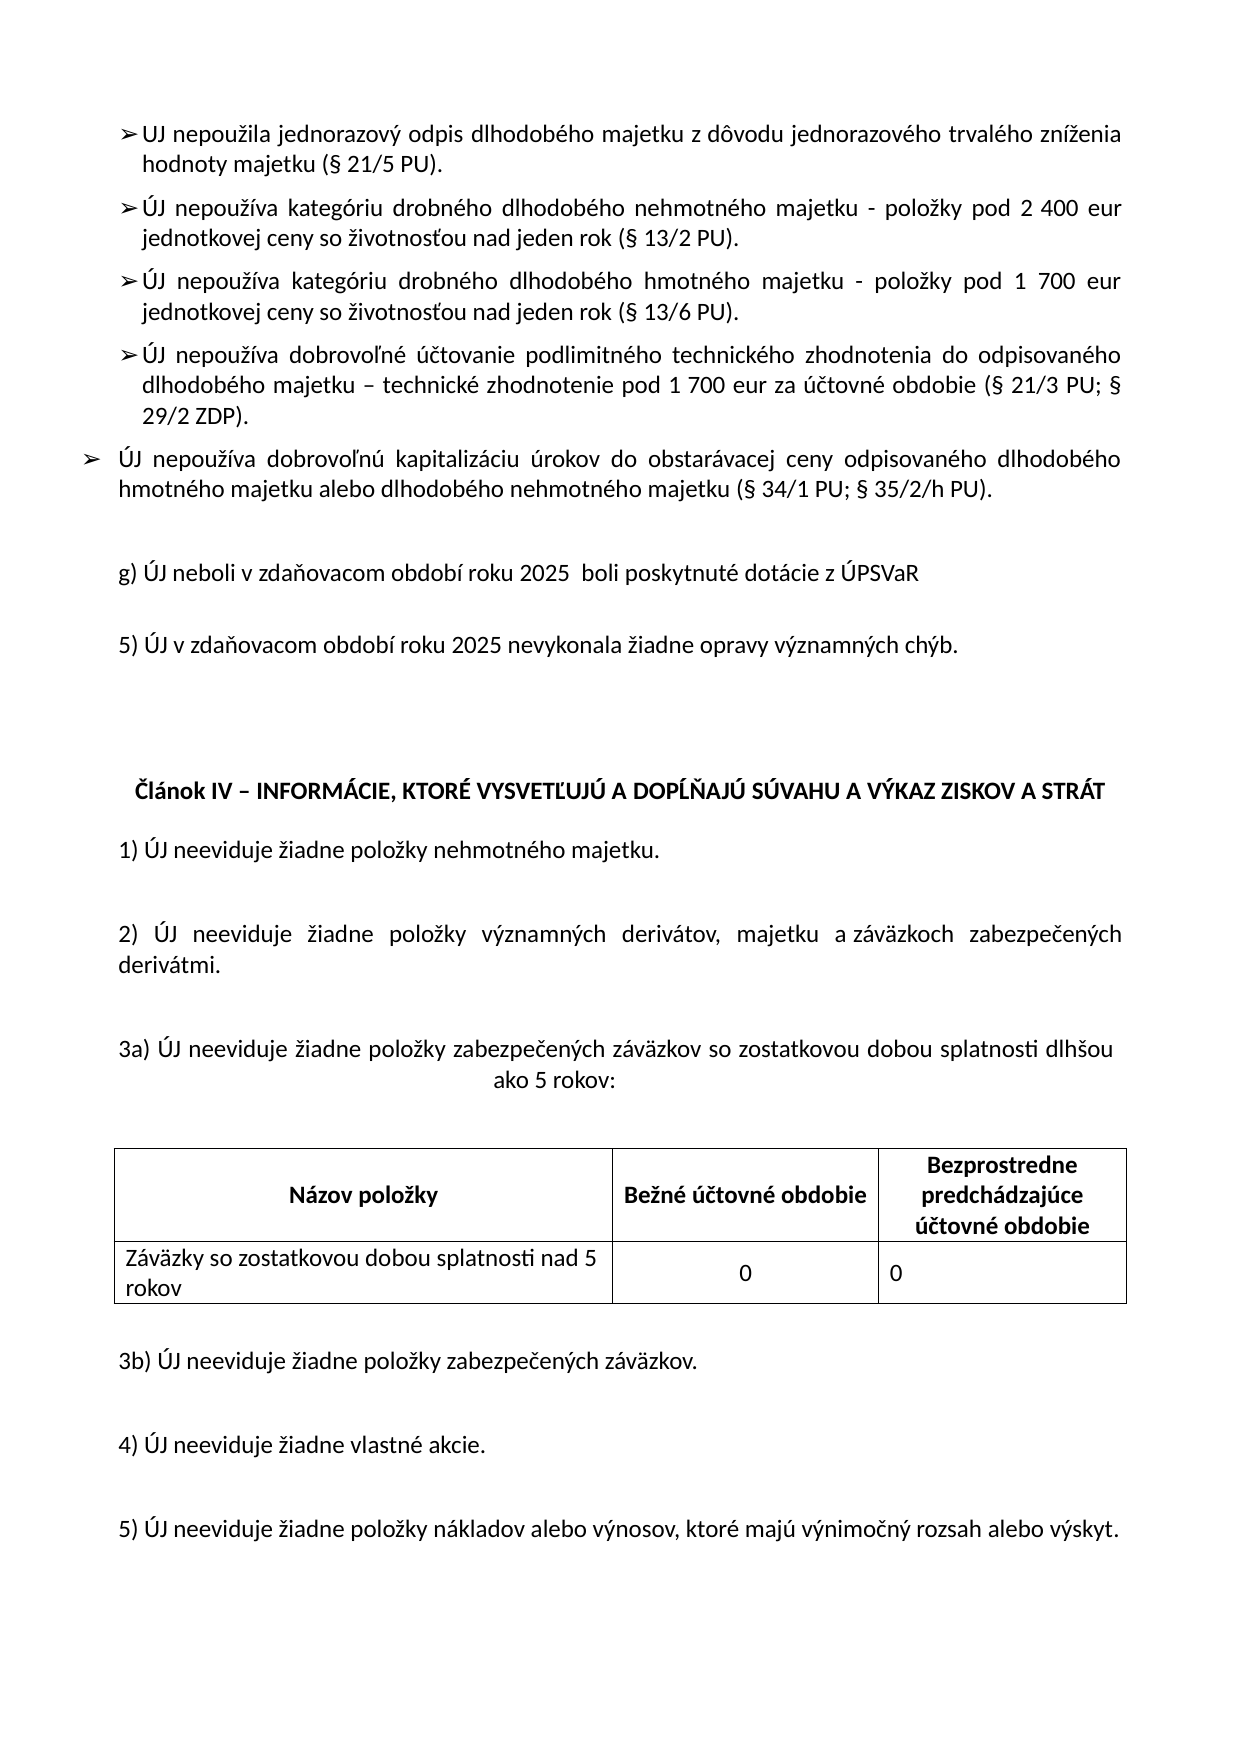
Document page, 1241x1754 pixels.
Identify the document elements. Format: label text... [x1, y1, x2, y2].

table_cell 0 [879, 1242, 1126, 1303]
text 3a) ÚJ neeviduje žiadne položky zabezpečených záväzkov so zostatkovou dobou splatnosti dlhšou ako 5 rokov: [118, 1033, 1122, 1094]
list ÚJ nepoužíva kategóriu drobného dlhodobého nehmotného majetku - položky pod 2 400 eur jednotkovej ceny so životnosťou nad jeden rok (§ 13/2 PU). [118, 192, 1122, 253]
text 5) ÚJ v zdaňovacom období roku 2025 nevykonala žiadne opravy významných chýb. [118, 629, 1122, 660]
text 2) ÚJ neeviduje žiadne položky významných derivátov, majetku a záväzkoch zabezpečených derivátmi. [118, 918, 1122, 979]
text g) ÚJ neboli v zdaňovacom období roku 2025 boli poskytnuté dotácie z ÚPSVaR [118, 558, 1122, 588]
table_header Bežné účtovné obdobie [613, 1149, 878, 1241]
list ÚJ nepoužíva dobrovoľné účtovanie podlimitného technického zhodnotenia do odpisovaného dlhodobého majetku – technické zhodnotenie pod 1 700 eur za účtovné obdobie (§ 21/3 PU; § 29/2 ZDP). [118, 339, 1122, 430]
text 1) ÚJ neeviduje žiadne položky nehmotného majetku. [118, 834, 1122, 865]
list ÚJ nepoužíva kategóriu drobného dlhodobého hmotného majetku - položky pod 1 700 eur jednotkovej ceny so životnosťou nad jeden rok (§ 13/6 PU). [118, 265, 1122, 326]
text 5) ÚJ neeviduje žiadne položky nákladov alebo výnosov, ktoré majú výnimočný rozsah alebo výskyt. [118, 1513, 1122, 1544]
table_cell 0 [613, 1242, 878, 1303]
table_header Názov položky [115, 1149, 612, 1241]
text 4) ÚJ neeviduje žiadne vlastné akcie. [118, 1429, 1122, 1460]
text Článok IV – INFORMÁCIE, KTORÉ VYSVETĽUJÚ A DOPĹŇAJÚ SÚVAHU A VÝKAZ ZISKOV A STRÁT [118, 775, 1122, 805]
list UJ nepoužila jednorazový odpis dlhodobého majetku z dôvodu jednorazového trvalého zníženia hodnoty majetku (§ 21/5 PU). [118, 118, 1122, 179]
table_header Bezprostredne predchádzajúce účtovné obdobie [879, 1149, 1126, 1241]
table_cell Záväzky so zostatkovou dobou splatnosti nad 5 rokov [115, 1242, 612, 1303]
list ÚJ nepoužíva dobrovoľnú kapitalizáciu úrokov do obstarávacej ceny odpisovaného dlhodobého hmotného majetku alebo dlhodobého nehmotného majetku (§ 34/1 PU; § 35/2/h PU). [81, 443, 1122, 504]
text 3b) ÚJ neeviduje žiadne položky zabezpečených záväzkov. [118, 1345, 1122, 1376]
